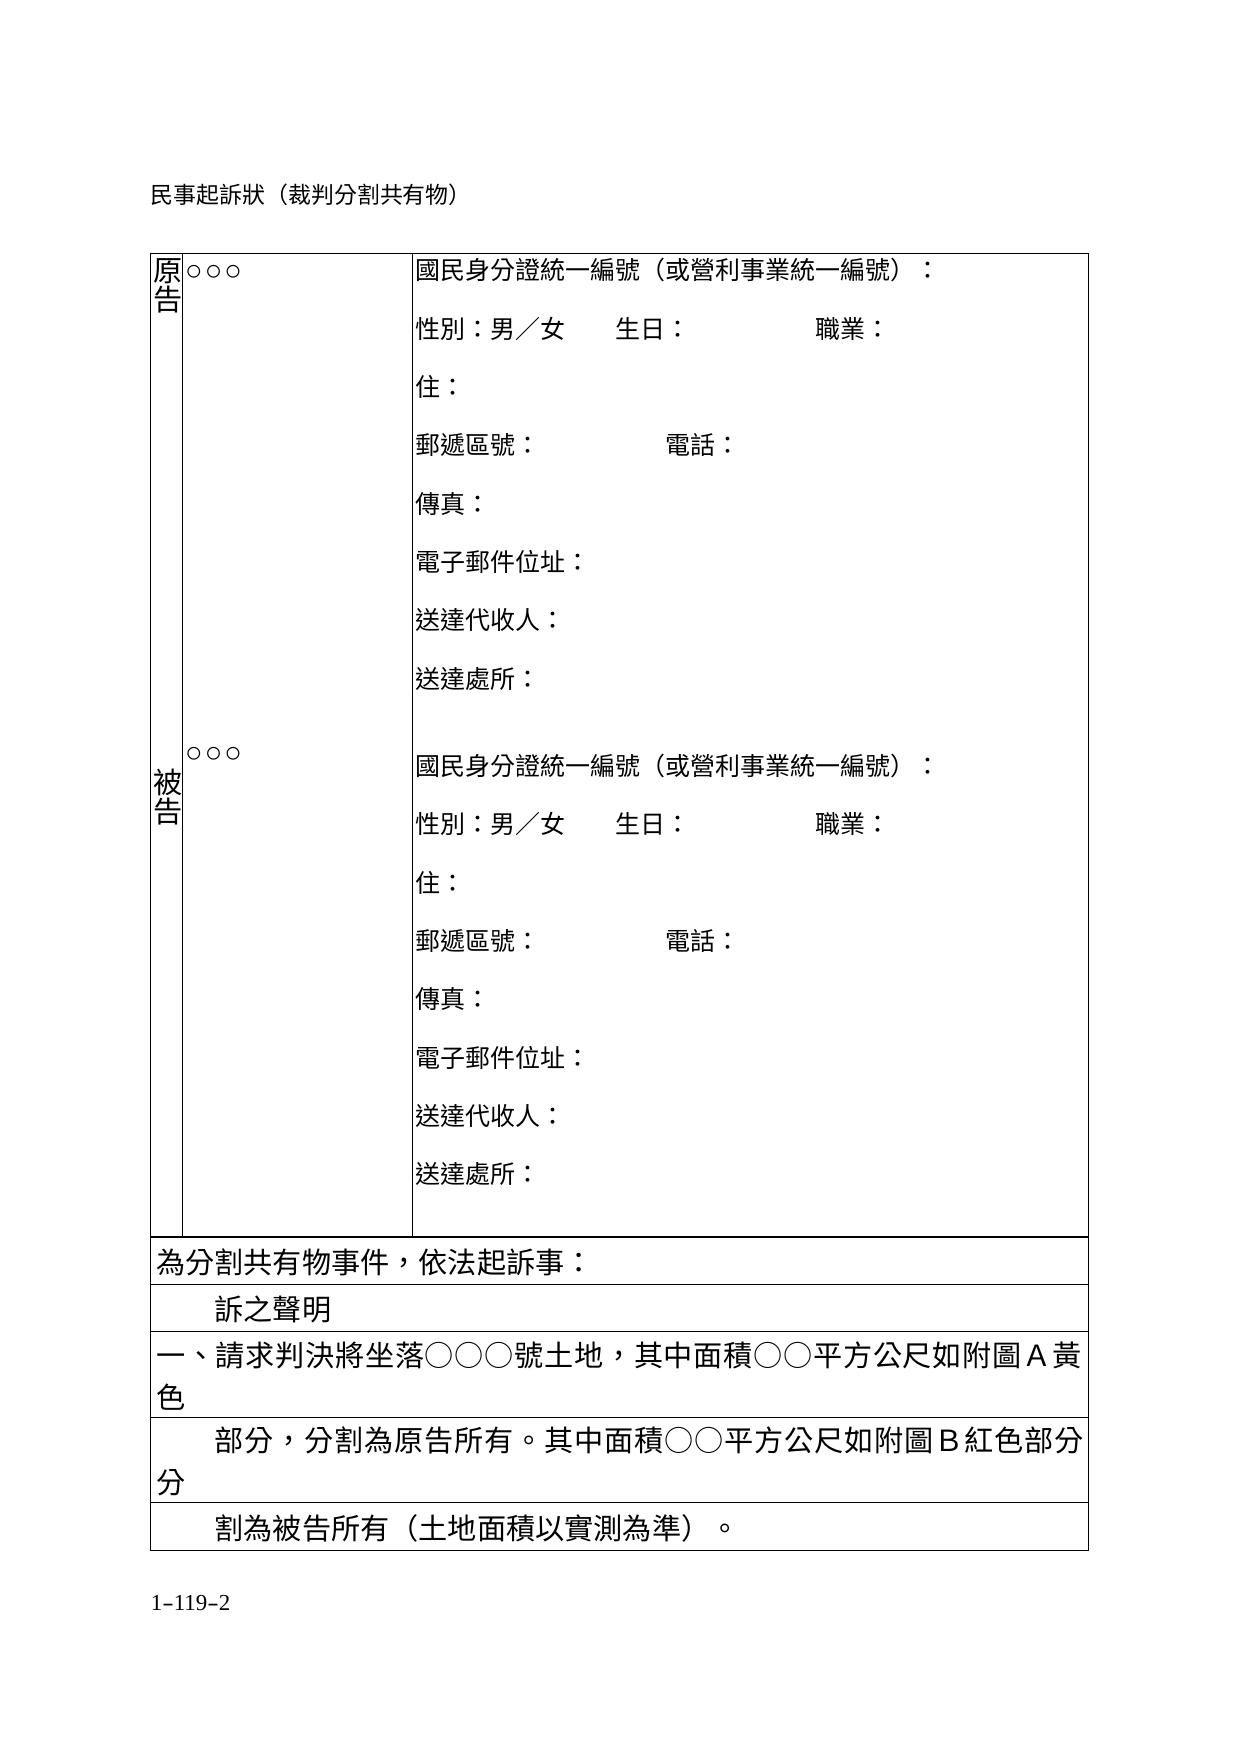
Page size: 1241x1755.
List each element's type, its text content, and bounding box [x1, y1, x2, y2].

table_cell 訴之聲明 [151, 1285, 1088, 1331]
table_cell 原告 被告 [151, 254, 182, 1236]
table_cell 一、請求判決將坐落○○○號土地，其中面積○○平方公尺如附圖Ａ黃色 [151, 1332, 1088, 1417]
table_cell 國民身分證統一編號（或營利事業統一編號）： 性別：男／女 生日： 職業： 住： 郵遞區號： 電話： 傳真： 電子郵件位址： 送達代收人： 送達處所： 國民身分證統一編號（或營利事業統一編號）： 性別：男／女 生日： 職業： 住： 郵遞區號： 電話： 傳真： 電子郵件位址： 送達代收人： 送達處所： [413, 254, 1088, 1236]
table_cell 部分，分割為原告所有。其中面積○○平方公尺如附圖Ｂ紅色部分分 [151, 1418, 1088, 1502]
table_cell ○○○ ○○○ [183, 254, 412, 1236]
table_cell 割為被告所有（土地面積以實測為準）。 [151, 1503, 1088, 1549]
table_cell 為分割共有物事件，依法起訴事： [151, 1238, 1088, 1284]
